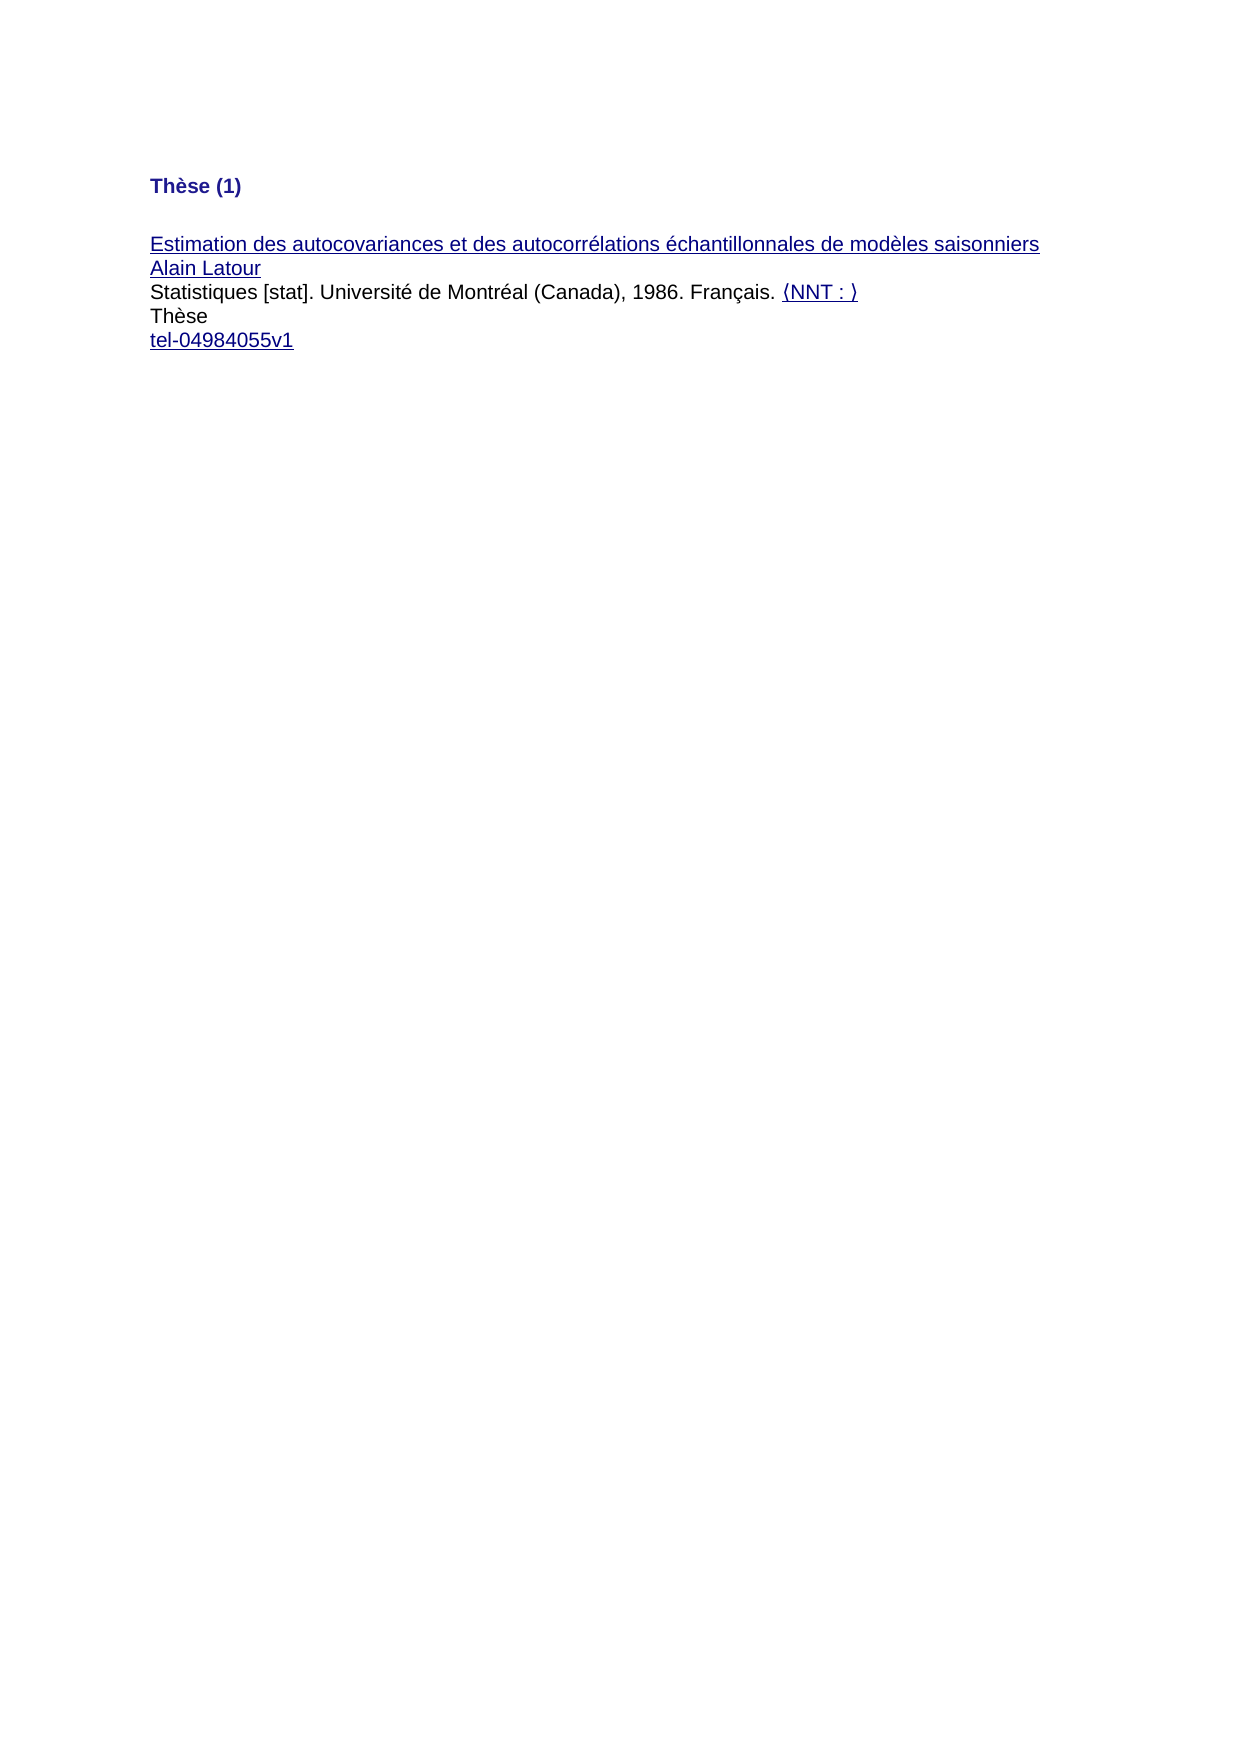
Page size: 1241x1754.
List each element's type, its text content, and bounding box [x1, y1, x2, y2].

subtitle Thèse (1) [150, 174, 1090, 198]
table_header Estimation des autocovariances et des autocorrélations échantillonnales de modèles saisonniers Alain Latour Statistiques [stat]. Université de Montréal (Canada), 1986. Français. ⟨NNT : ⟩ Thèse tel-04984055v1 [150, 232, 1090, 352]
